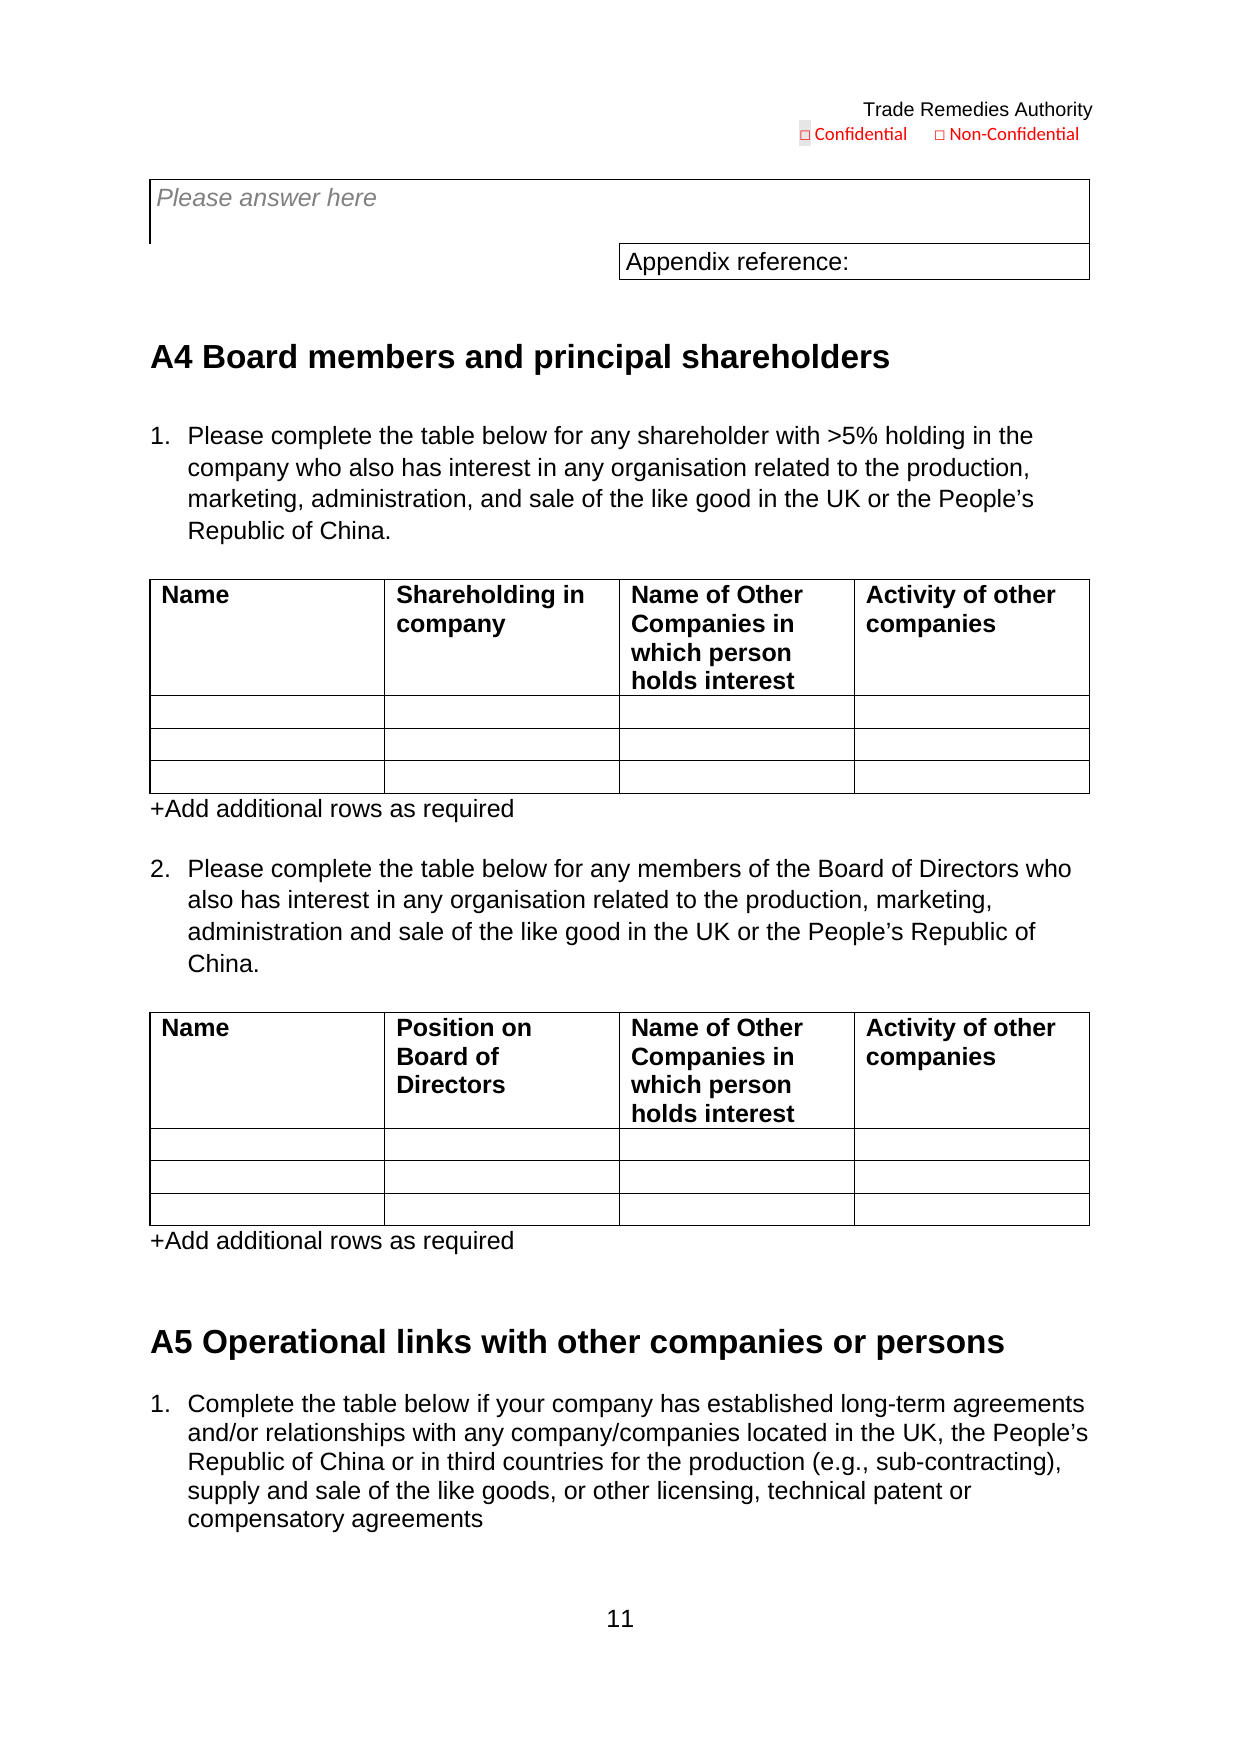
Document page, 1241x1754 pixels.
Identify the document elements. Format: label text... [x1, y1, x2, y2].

table_cell [151, 1194, 384, 1225]
table_cell [151, 761, 384, 792]
table_cell [151, 1129, 384, 1160]
table_cell [855, 1194, 1089, 1225]
list Complete the table below if your company has established long-term agreements and/or relationships with any company/companies located in the UK, the People’s Republic of China or in third countries for the production (e.g., sub-contracting), supply and sale of the like goods, or other licensing, technical patent or compensatory agreements [150, 1389, 1090, 1533]
table_header Name [151, 580, 384, 695]
table_header Position on Board of Directors [385, 1013, 619, 1128]
table_header Please answer here [151, 180, 1089, 243]
list Please complete the table below for any members of the Board of Directors who also has interest in any organisation related to the production, marketing, administration and sale of the like good in the UK or the People’s Republic of China. [150, 854, 1090, 977]
table_cell [620, 1161, 854, 1193]
table_cell [620, 729, 854, 760]
text A5 Operational links with other companies or persons [150, 1322, 1090, 1361]
table_cell [855, 1129, 1089, 1160]
table_cell [385, 1129, 619, 1160]
table_cell [855, 696, 1089, 727]
table_cell [855, 761, 1089, 792]
table_header Activity of other companies [855, 1013, 1089, 1128]
subtitle A4 Board members and principal shareholders [150, 337, 1090, 376]
table_cell Appendix reference: [620, 244, 1089, 279]
table_header Shareholding in company [385, 580, 619, 695]
list Please complete the table below for any shareholder with >5% holding in the company who also has interest in any organisation related to the production, marketing, administration, and sale of the like good in the UK or the People’s Republic of China. [150, 421, 1090, 544]
table_cell [150, 244, 619, 279]
table_cell [620, 1129, 854, 1160]
table_cell [151, 729, 384, 760]
table_cell [855, 729, 1089, 760]
table_header Name [151, 1013, 384, 1128]
table_header Name of Other Companies in which person holds interest [620, 1013, 854, 1128]
text +Add additional rows as required [150, 794, 1090, 822]
table_cell [620, 696, 854, 727]
table_cell [385, 729, 619, 760]
table_cell [151, 696, 384, 727]
table_cell [385, 761, 619, 792]
table_cell [385, 1194, 619, 1225]
text +Add additional rows as required [150, 1226, 1090, 1255]
table_cell [385, 696, 619, 727]
table_header Activity of other companies [855, 580, 1089, 695]
table_cell [151, 1161, 384, 1193]
table_cell [385, 1161, 619, 1193]
table_cell [620, 761, 854, 792]
table_cell [620, 1194, 854, 1225]
table_cell [855, 1161, 1089, 1193]
table_header Name of Other Companies in which person holds interest [620, 580, 854, 695]
